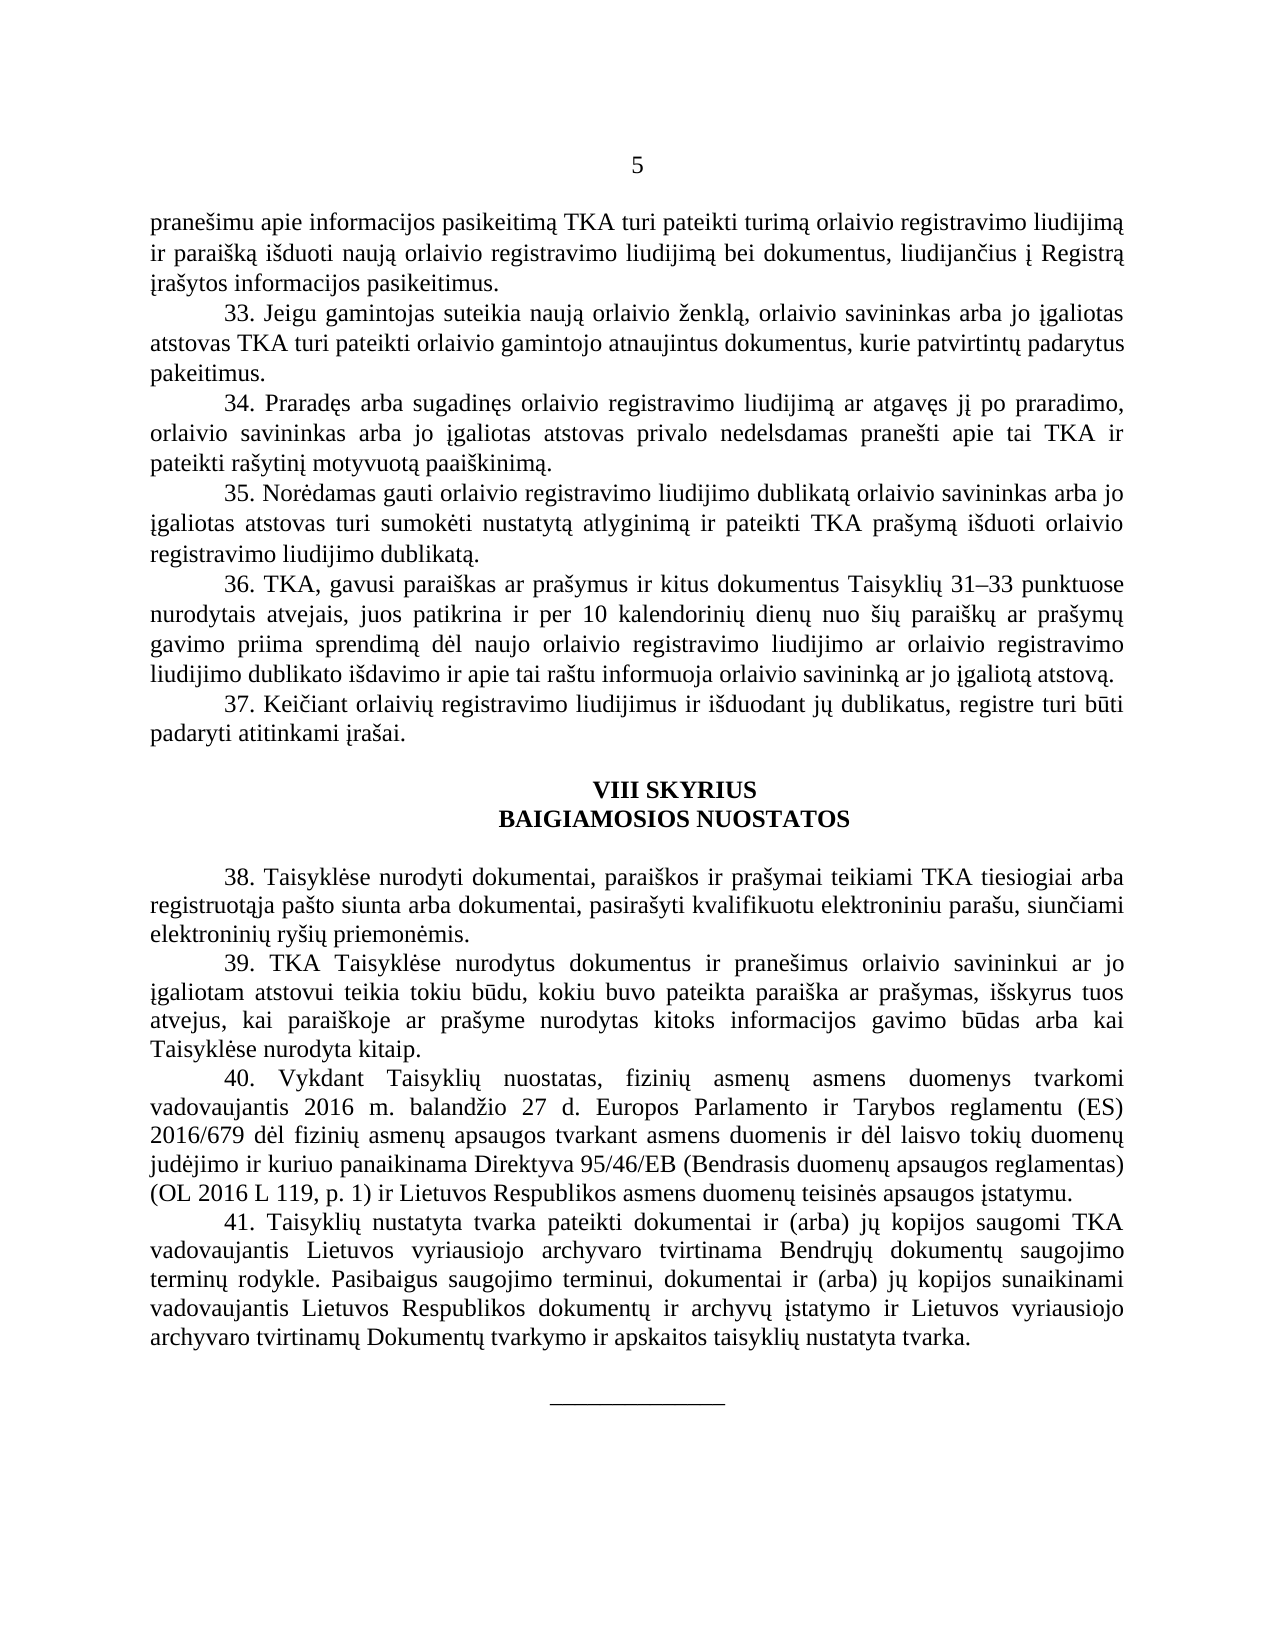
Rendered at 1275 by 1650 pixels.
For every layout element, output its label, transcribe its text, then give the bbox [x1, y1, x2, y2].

text ______________ [150, 1379, 1125, 1408]
text 38. Taisyklėse nurodyti dokumentai, paraiškos ir prašymai teikiami TKA tiesiogiai arba registruotąja pašto siunta arba dokumentai, pasirašyti kvalifikuotu elektroniniu parašu, siunčiami elektroninių ryšių priemonėmis. [150, 862, 1125, 948]
text 35. Norėdamas gauti orlaivio registravimo liudijimo dublikatą orlaivio savininkas arba jo įgaliotas atstovas turi sumokėti nustatytą atlyginimą ir pateikti TKA prašymą išduoti orlaivio registravimo liudijimo dublikatą. [150, 478, 1125, 567]
text pranešimu apie informacijos pasikeitimą TKA turi pateikti turimą orlaivio registravimo liudijimą ir paraišką išduoti naują orlaivio registravimo liudijimą bei dokumentus, liudijančius į Registrą įrašytos informacijos pasikeitimus. [150, 207, 1125, 296]
text 41. Taisyklių nustatyta tvarka pateikti dokumentai ir (arba) jų kopijos saugomi TKA vadovaujantis Lietuvos vyriausiojo archyvaro tvirtinama Bendrųjų dokumentų saugojimo terminų rodykle. Pasibaigus saugojimo terminui, dokumentai ir (arba) jų kopijos sunaikinami vadovaujantis Lietuvos Respublikos dokumentų ir archyvų įstatymo ir Lietuvos vyriausiojo archyvaro tvirtinamų Dokumentų tvarkymo ir apskaitos taisyklių nustatyta tvarka. [150, 1207, 1125, 1350]
text 33. Jeigu gamintojas suteikia naują orlaivio ženklą, orlaivio savininkas arba jo įgaliotas atstovas TKA turi pateikti orlaivio gamintojo atnaujintus dokumentus, kurie patvirtintų padarytus pakeitimus. [150, 298, 1125, 387]
text VIII SKYRIUS [150, 775, 1125, 804]
text 36. TKA, gavusi paraiškas ar prašymus ir kitus dokumentus Taisyklių 31–33 punktuose nurodytais atvejais, juos patikrina ir per 10 kalendorinių dienų nuo šių paraiškų ar prašymų gavimo priima sprendimą dėl naujo orlaivio registravimo liudijimo ar orlaivio registravimo liudijimo dublikato išdavimo ir apie tai raštu informuoja orlaivio savininką ar jo įgaliotą atstovą. [150, 569, 1125, 688]
text 39. TKA Taisyklėse nurodytus dokumentus ir pranešimus orlaivio savininkui ar jo įgaliotam atstovui teikia tokiu būdu, kokiu buvo pateikta paraiška ar prašymas, išskyrus tuos atvejus, kai paraiškoje ar prašyme nurodytas kitoks informacijos gavimo būdas arba kai Taisyklėse nurodyta kitaip. [150, 948, 1125, 1063]
text 37. Keičiant orlaivių registravimo liudijimus ir išduodant jų dublikatus, registre turi būti padaryti atitinkami įrašai. [150, 689, 1125, 747]
text 40. Vykdant Taisyklių nuostatas, fizinių asmenų asmens duomenys tvarkomi vadovaujantis 2016 m. balandžio 27 d. Europos Parlamento ir Tarybos reglamentu (ES) 2016/679 dėl fizinių asmenų apsaugos tvarkant asmens duomenis ir dėl laisvo tokių duomenų judėjimo ir kuriuo panaikinama Direktyva 95/46/EB (Bendrasis duomenų apsaugos reglamentas) (OL 2016 L 119, p. 1) ir Lietuvos Respublikos asmens duomenų teisinės apsaugos įstatymu. [150, 1063, 1125, 1207]
text BAIGIAMOSIOS NUOSTATOS [150, 804, 1125, 833]
text 34. Praradęs arba sugadinęs orlaivio registravimo liudijimą ar atgavęs jį po praradimo, orlaivio savininkas arba jo įgaliotas atstovas privalo nedelsdamas pranešti apie tai TKA ir pateikti rašytinį motyvuotą paaiškinimą. [150, 388, 1125, 477]
